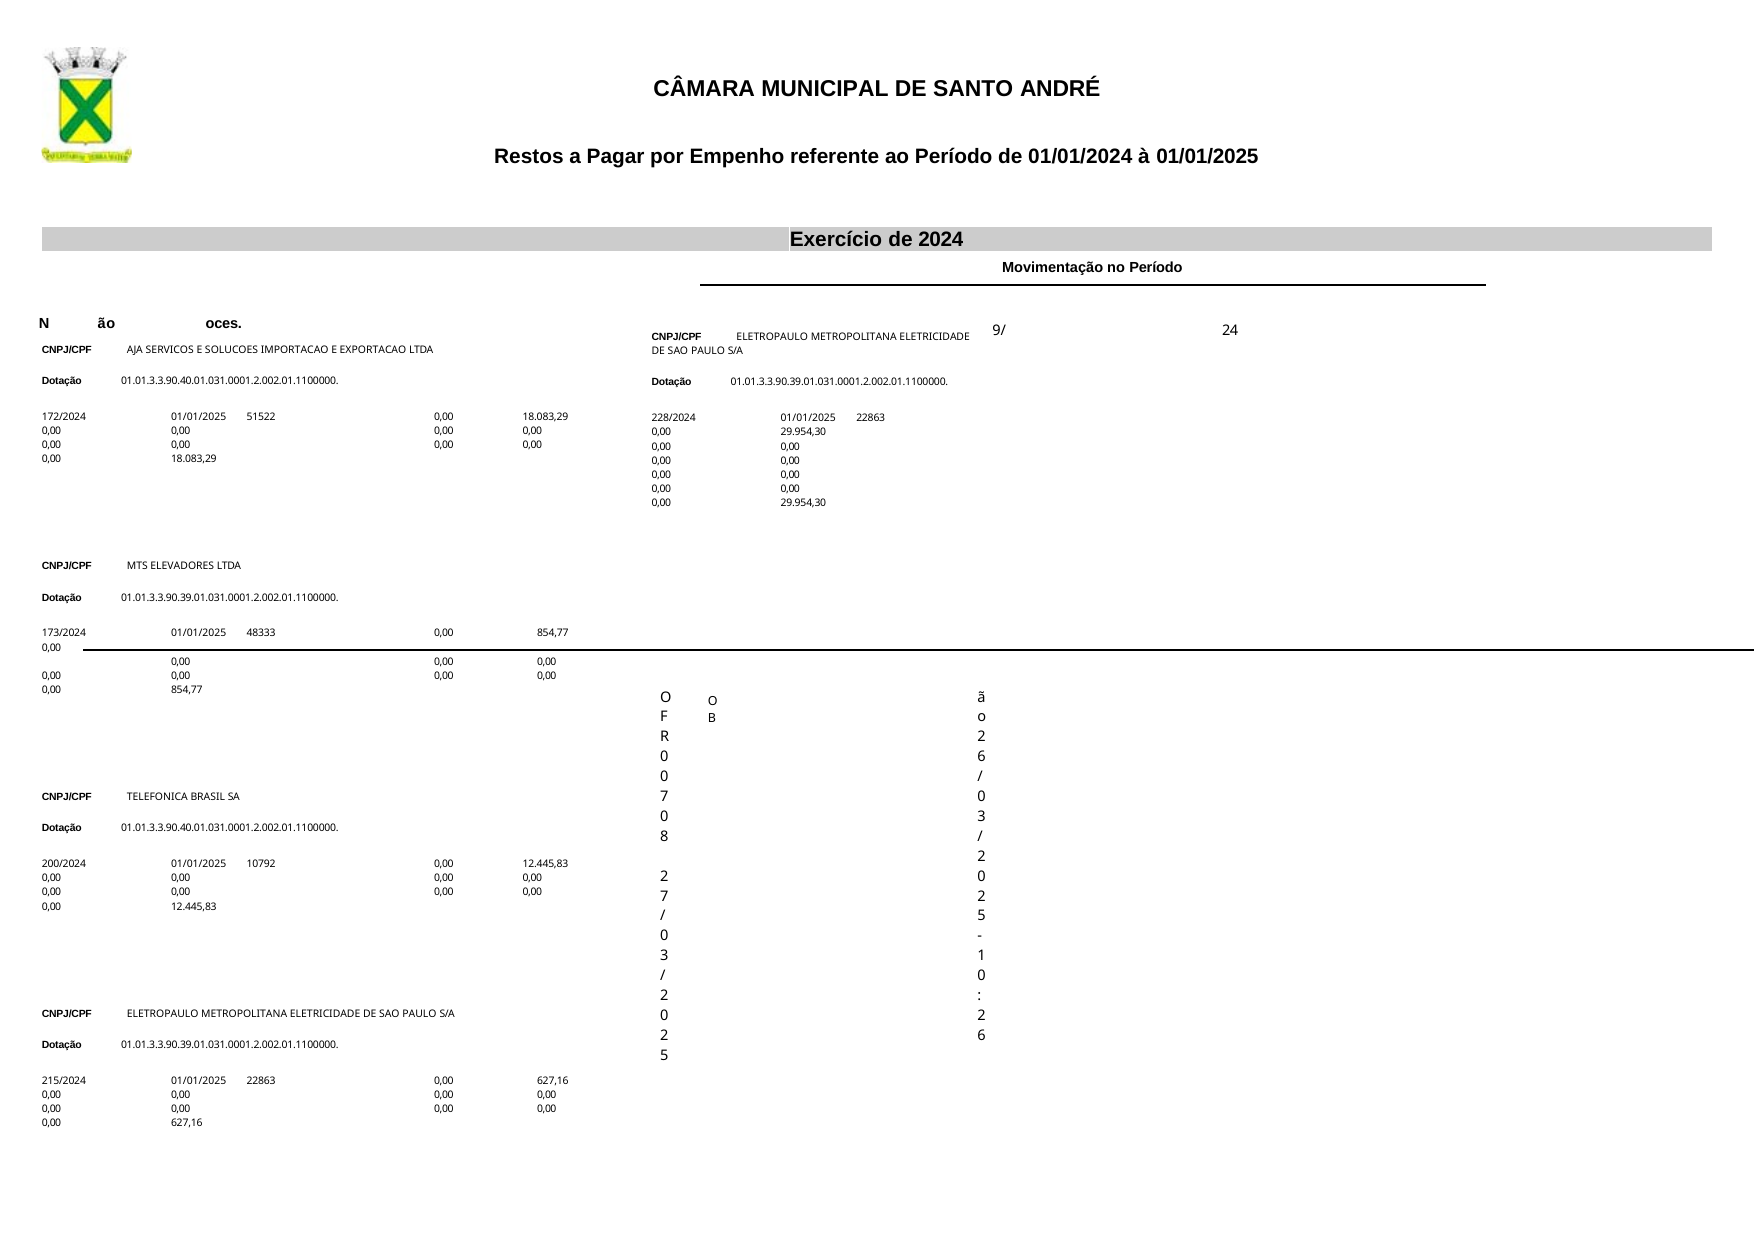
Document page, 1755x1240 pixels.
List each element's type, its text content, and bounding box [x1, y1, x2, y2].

subtitle CNPJ/CPF ELETROPAULO METROPOLITANA ELETRICIDADE DE SAO PAULO S/A [42, 1006, 635, 1020]
text 215/2024 01/01/2025 22863 0,00 627,16 0,00 0,00 0,00 0,00 0,00 0,00 0,00 0,00 0,00 627,16 [42, 1073, 635, 1129]
subtitle CNPJ/CPF AJA SERVICOS E SOLUCOES IMPORTACAO E EXPORTACAO LTDA [42, 342, 635, 356]
text OFR00708 27/03/2025 [660, 686, 664, 1064]
text 9/ 24 [992, 320, 1006, 340]
text CNPJ/CPF TELEFONICA BRASIL SA [42, 789, 635, 803]
text Dotação 01.01.3.3.90.40.01.031.0001.2.002.01.1100000. [42, 373, 635, 388]
text 228/2024 01/01/2025 22863 0,00 29.954,30 0,00 0,00 0,00 0,00 0,00 0,00 0,00 0,00 0,00 29.954,30 [651, 410, 979, 509]
text Dotação 01.01.3.3.90.39.01.031.0001.2.002.01.1100000. [42, 1037, 635, 1051]
text 200/2024 01/01/2025 10792 0,00 12.445,83 0,00 0,00 0,00 0,00 0,00 0,00 0,00 0,00 0,00 12.445,83 [42, 856, 635, 913]
subtitle CNPJ/CPF ELETROPAULO METROPOLITANA ELETRICIDADE DE SAO PAULO S/A [651, 329, 979, 357]
text Dotação 01.01.3.3.90.39.01.031.0001.2.002.01.1100000. [651, 375, 979, 389]
text Versão 26/03/2025 - 10:26 [977, 686, 981, 1044]
text 172/2024 01/01/2025 51522 0,00 18.083,29 0,00 0,00 0,00 0,00 0,00 0,00 0,00 0,00 0,00 18.083,29 [42, 409, 635, 466]
text 173/2024 01/01/2025 48333 0,00 854,77 0,00 0,00 0,00 0,00 0,00 0,00 0,00 0,00 0,00 854,77 [42, 626, 635, 696]
text CNPJ/CPF MTS ELEVADORES LTDA [42, 558, 635, 573]
text Dotação 01.01.3.3.90.40.01.031.0001.2.002.01.1100000. [42, 821, 635, 835]
text Não Proces. [205, 315, 267, 332]
text Dotação 01.01.3.3.90.39.01.031.0001.2.002.01.1100000. [42, 590, 635, 604]
